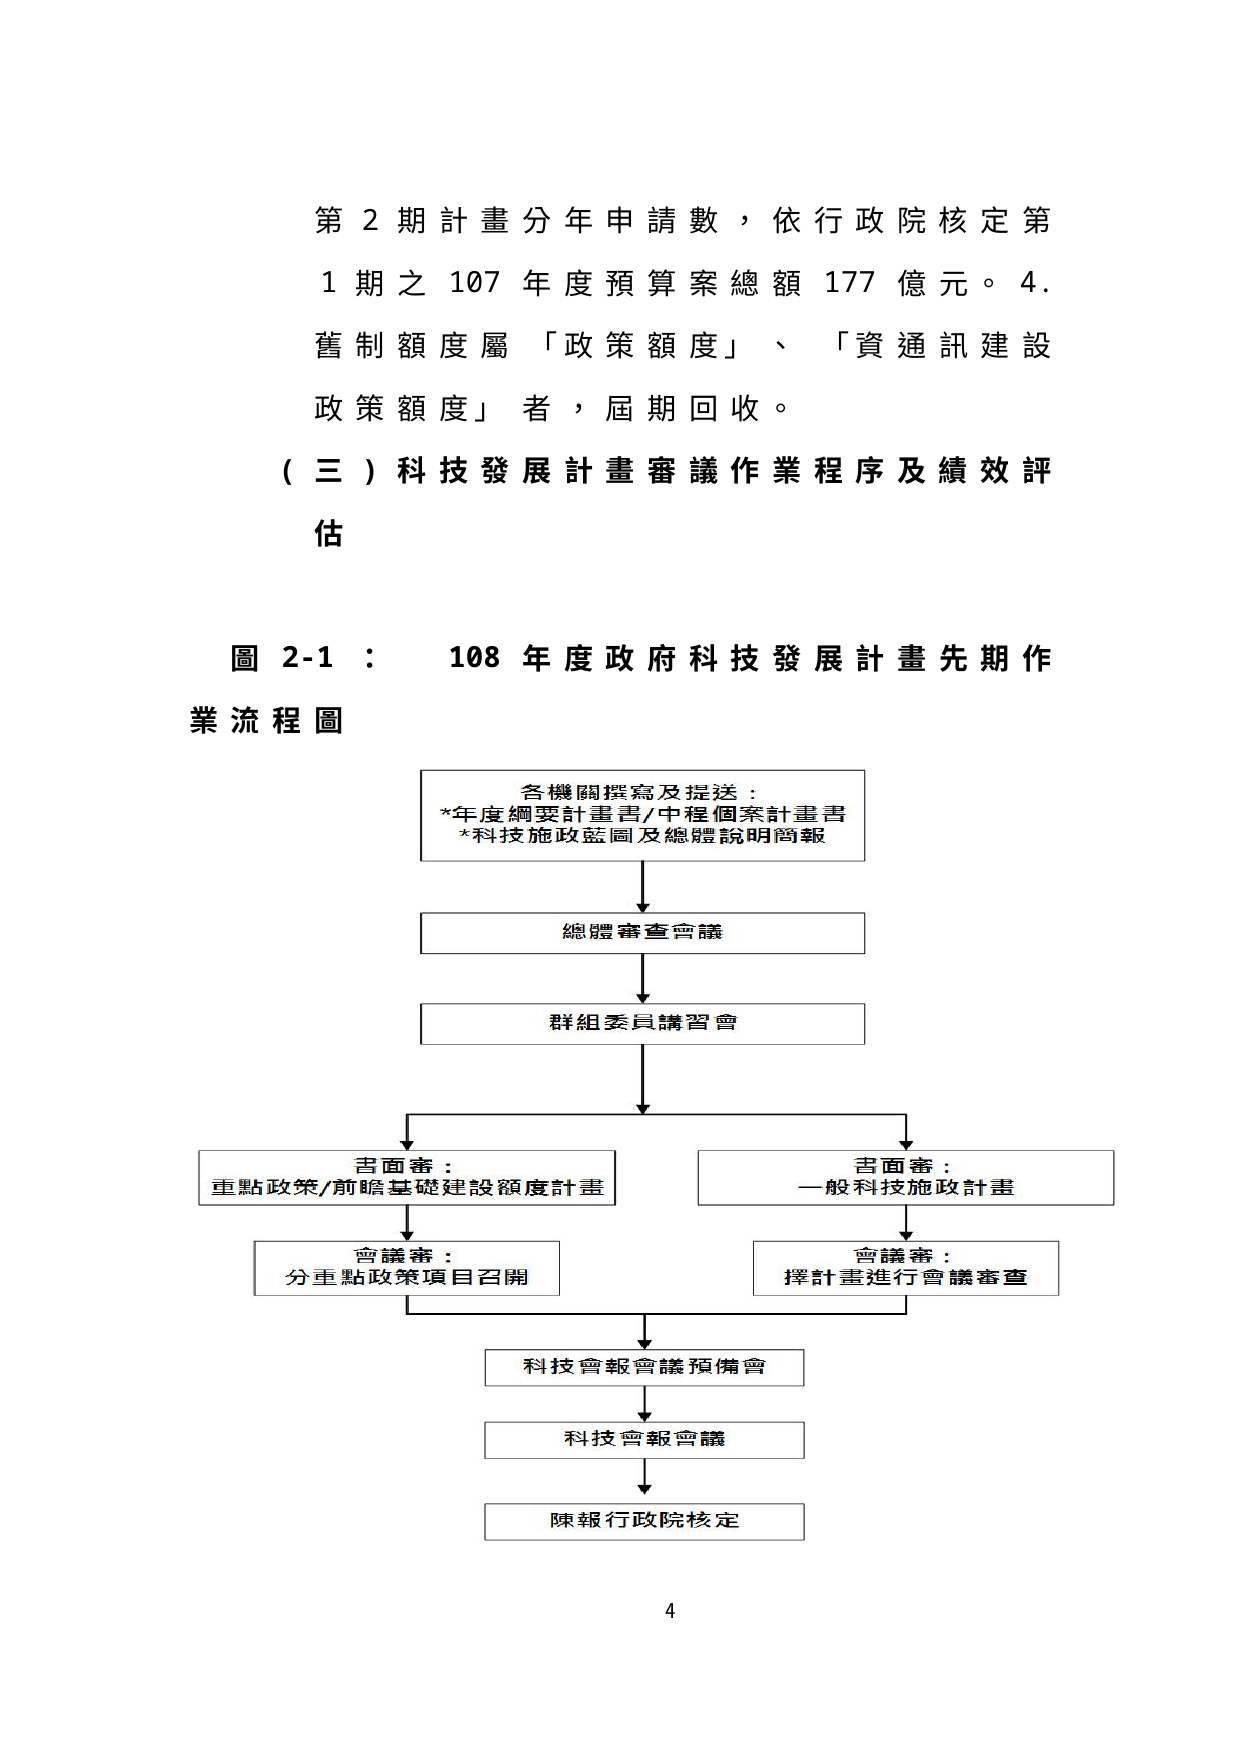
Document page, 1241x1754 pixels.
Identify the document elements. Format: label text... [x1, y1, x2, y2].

text 第2期計畫分年申請數，依行政院核定第1期之107年度預算案總額177億元。4.舊制額度屬「政策額度」、「資通訊建設政策額度」者，屆期回收。 [271, 177, 1058, 427]
text 圖2-1： 108年度政府科技發展計畫先期作業流程圖 [183, 615, 1058, 740]
text (三)科技發展計畫審議作業程序及績效評估 [242, 427, 1058, 552]
